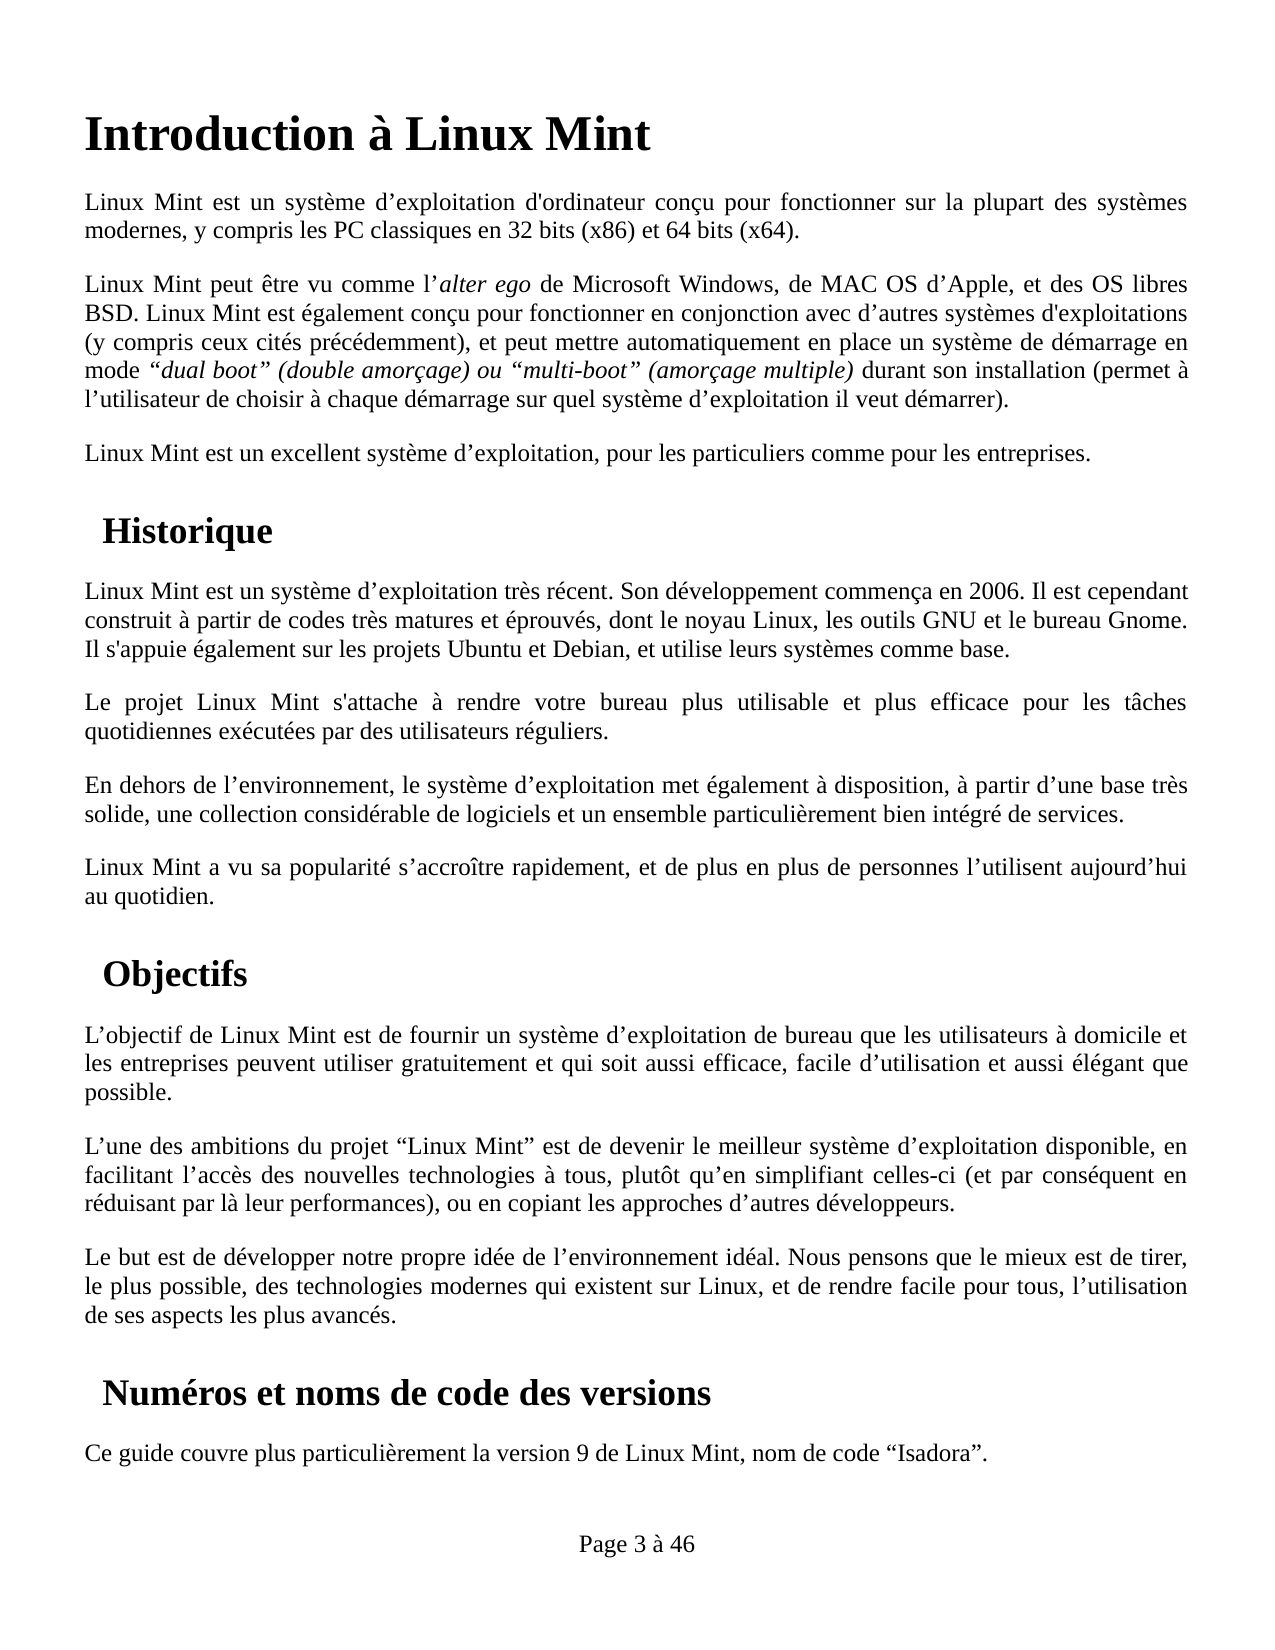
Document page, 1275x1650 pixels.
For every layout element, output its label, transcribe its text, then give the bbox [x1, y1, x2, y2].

text Le projet Linux Mint s'attache à rendre votre bureau plus utilisable et plus efficace pour les tâches quotidiennes exécutées par des utilisateurs réguliers. [84, 687, 1189, 745]
text En dehors de l’environnement, le système d’exploitation met également à disposition, à partir d’une base très solide, une collection considérable de logiciels et un ensemble particulièrement bien intégré de services. [84, 770, 1189, 827]
text Le but est de développer notre propre idée de l’environnement idéal. Nous pensons que le mieux est de tirer, le plus possible, des technologies modernes qui existent sur Linux, et de rendre facile pour tous, l’utilisation de ses aspects les plus avancés. [84, 1242, 1189, 1328]
text Linux Mint est un système d’exploitation très récent. Son développement commença en 2006. Il est cependant construit à partir de codes très matures et éprouvés, dont le noyau Linux, les outils GNU et le bureau Gnome. Il s'appuie également sur les projets Ubuntu et Debian, et utilise leurs systèmes comme base. [84, 576, 1189, 662]
text Linux Mint a vu sa popularité s’accroître rapidement, et de plus en plus de personnes l’utilisent aujourd’hui au quotidien. [84, 852, 1189, 910]
subtitle Numéros et noms de code des versions [102, 1370, 1189, 1413]
subtitle Historique [102, 508, 1189, 551]
subtitle Introduction à Linux Mint [84, 104, 1189, 162]
text Linux Mint peut être vu comme l’alter ego de Microsoft Windows, de MAC OS d’Apple, et des OS libres BSD. Linux Mint est également conçu pour fonctionner en conjonction avec d’autres systèmes d'exploitations (y compris ceux cités précédemment), et peut mettre automatiquement en place un système de démarrage en mode “dual boot” (double amorçage) ou “multi-boot” (amorçage multiple) durant son installation (permet à l’utilisateur de choisir à chaque démarrage sur quel système d’exploitation il veut démarrer). [84, 269, 1189, 413]
text Linux Mint est un excellent système d’exploitation, pour les particuliers comme pour les entreprises. [84, 438, 1189, 467]
text Linux Mint est un système d’exploitation d'ordinateur conçu pour fonctionner sur la plupart des systèmes modernes, y compris les PC classiques en 32 bits (x86) et 64 bits (x64). [84, 187, 1189, 244]
text L’objectif de Linux Mint est de fournir un système d’exploitation de bureau que les utilisateurs à domicile et les entreprises peuvent utiliser gratuitement et qui soit aussi efficace, facile d’utilisation et aussi élégant que possible. [84, 1020, 1189, 1106]
subtitle Objectifs [102, 952, 1189, 995]
text L’une des ambitions du projet “Linux Mint” est de devenir le meilleur système d’exploitation disponible, en facilitant l’accès des nouvelles technologies à tous, plutôt qu’en simplifiant celles-ci (et par conséquent en réduisant par là leur performances), ou en copiant les approches d’autres développeurs. [84, 1131, 1189, 1217]
text Ce guide couvre plus particulièrement la version 9 de Linux Mint, nom de code “Isadora”. [84, 1438, 1189, 1467]
